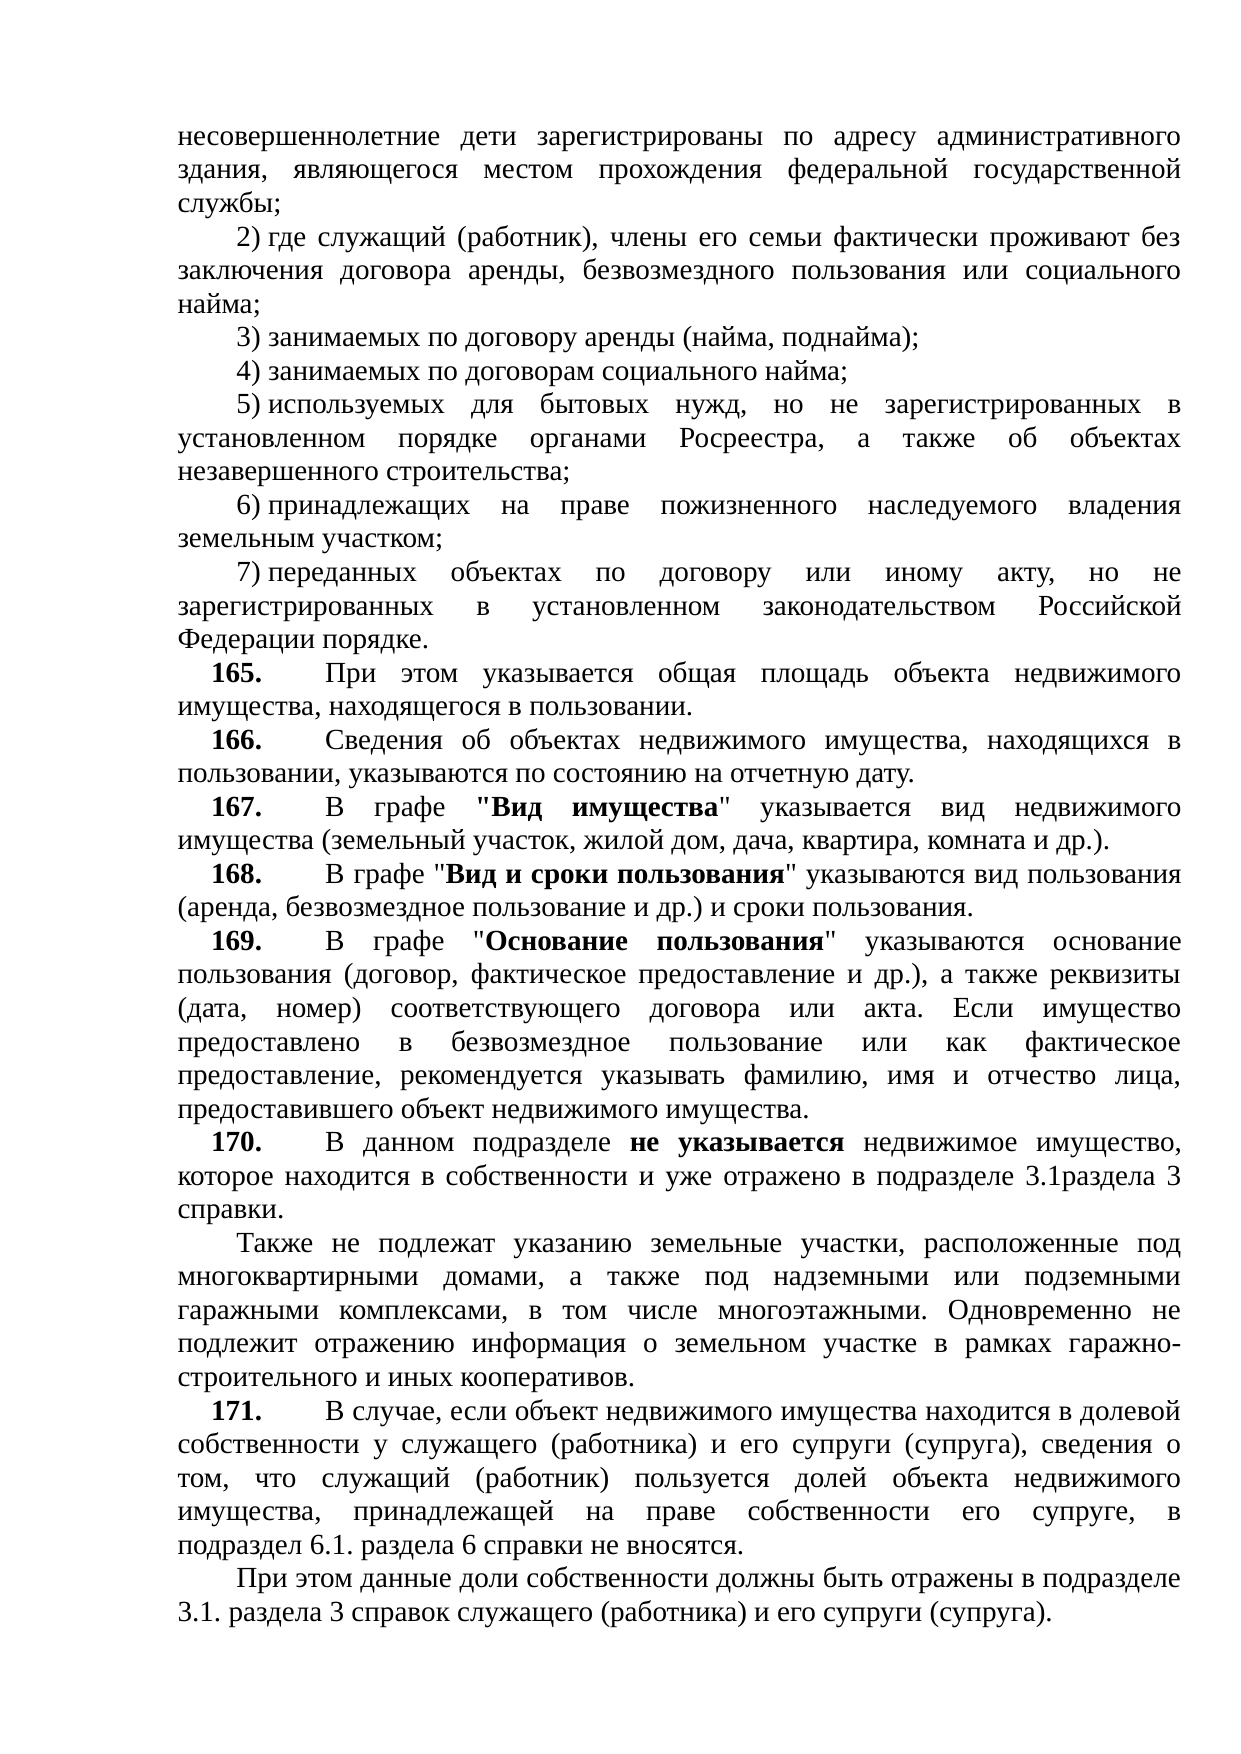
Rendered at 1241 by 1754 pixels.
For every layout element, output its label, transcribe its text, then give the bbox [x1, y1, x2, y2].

list В случае, если объект недвижимого имущества находится в долевой собственности у служащего (работника) и его супруги (супруга), сведения о том, что служащий (работник) пользуется долей объекта недвижимого имущества, принадлежащей на праве собственности его супруге, в подраздел 6.1. раздела 6 справки не вносятся. [177, 1393, 1182, 1560]
list В графе "Вид и сроки пользования" указываются вид пользования (аренда, безвозмездное пользование и др.) и сроки пользования. [177, 856, 1182, 923]
text При этом данные доли собственности должны быть отражены в подразделе 3.1. раздела 3 справок служащего (работника) и его супруги (супруга). [177, 1560, 1182, 1627]
list При этом указывается общая площадь объекта недвижимого имущества, находящегося в пользовании. [177, 655, 1182, 722]
text 5) используемых для бытовых нужд, но не зарегистрированных в установленном порядке органами Росреестра, а также об объектах незавершенного строительства; [177, 386, 1182, 487]
list В графе "Вид имущества" указывается вид недвижимого имущества (земельный участок, жилой дом, дача, квартира, комната и др.). [177, 789, 1182, 856]
text 6) принадлежащих на праве пожизненного наследуемого владения земельным участком; [177, 487, 1182, 554]
text несовершеннолетние дети зарегистрированы по адресу административного здания, являющегося местом прохождения федеральной государственной службы; [177, 118, 1182, 219]
list В графе "Основание пользования" указываются основание пользования (договор, фактическое предоставление и др.), а также реквизиты (дата, номер) соответствующего договора или акта. Если имущество предоставлено в безвозмездное пользование или как фактическое предоставление, рекомендуется указывать фамилию, имя и отчество лица, предоставившего объект недвижимого имущества. [177, 923, 1182, 1124]
text 4) занимаемых по договорам социального найма; [177, 353, 1182, 386]
list Также не подлежат указанию земельные участки, расположенные под многоквартирными домами, а также под надземными или подземными гаражными комплексами, в том числе многоэтажными. Одновременно не подлежит отражению информация о земельном участке в рамках гаражно-строительного и иных кооперативов. [177, 1225, 1182, 1393]
list В данном подразделе не указывается недвижимое имущество, которое находится в собственности и уже отражено в подразделе 3.1раздела 3 справки. [177, 1124, 1182, 1225]
list Сведения об объектах недвижимого имущества, находящихся в пользовании, указываются по состоянию на отчетную дату. [177, 722, 1182, 789]
text 7) переданных объектах по договору или иному акту, но не зарегистрированных в установленном законодательством Российской Федерации порядке. [177, 554, 1182, 655]
text 2) где служащий (работник), члены его семьи фактически проживают без заключения договора аренды, безвозмездного пользования или социального найма; [177, 219, 1182, 319]
text 3) занимаемых по договору аренды (найма, поднайма); [177, 319, 1182, 353]
